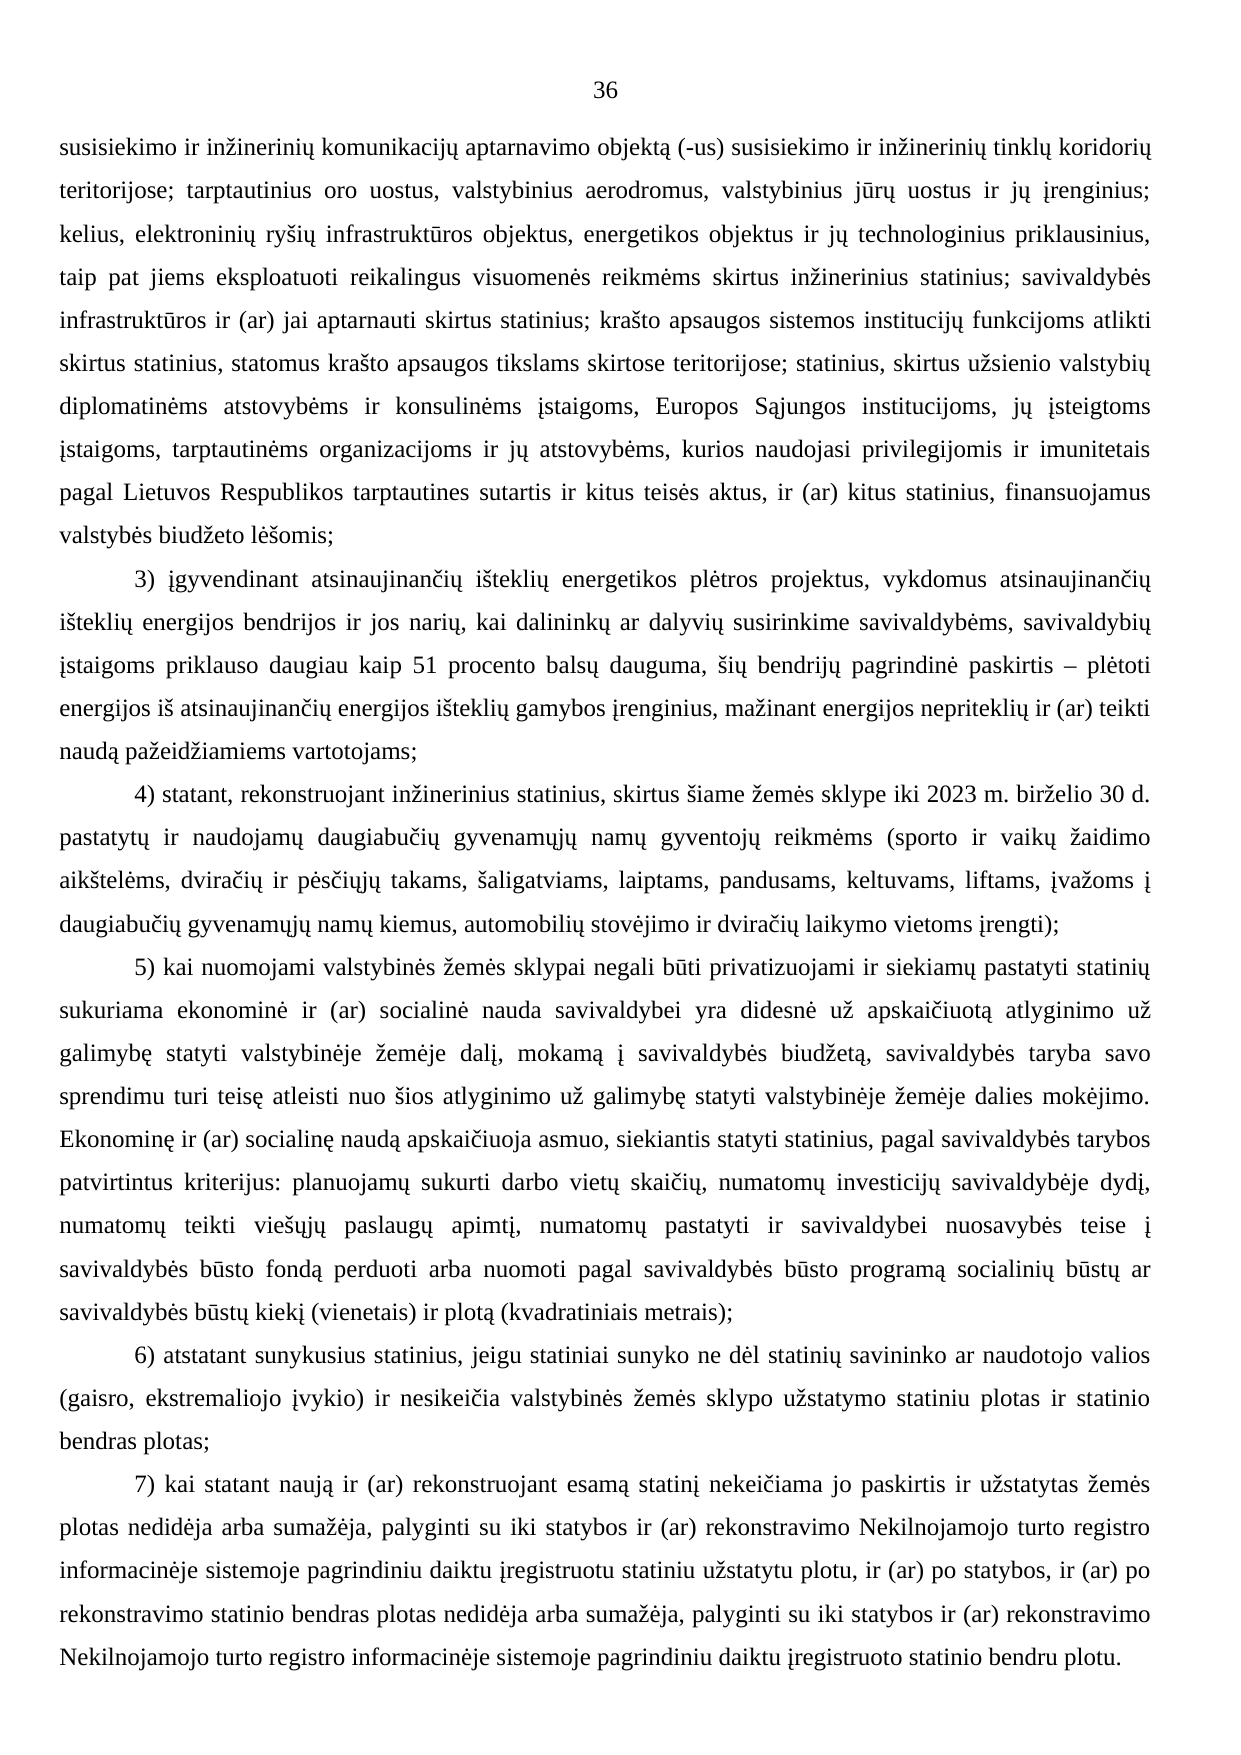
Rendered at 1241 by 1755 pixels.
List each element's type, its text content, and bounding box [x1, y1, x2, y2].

text 4) statant, rekonstruojant inžinerinius statinius, skirtus šiame žemės sklype iki 2023 m. birželio 30 d. pastatytų ir naudojamų daugiabučių gyvenamųjų namų gyventojų reikmėms (sporto ir vaikų žaidimo aikštelėms, dviračių ir pėsčiųjų takams, šaligatviams, laiptams, pandusams, keltuvams, liftams, įvažoms į daugiabučių gyvenamųjų namų kiemus, automobilių stovėjimo ir dviračių laikymo vietoms įrengti); [59, 779, 1152, 937]
text 3) įgyvendinant atsinaujinančių išteklių energetikos plėtros projektus, vykdomus atsinaujinančių išteklių energijos bendrijos ir jos narių, kai dalininkų ar dalyvių susirinkime savivaldybėms, savivaldybių įstaigoms priklauso daugiau kaip 51 procento balsų dauguma, šių bendrijų pagrindinė paskirtis – plėtoti energijos iš atsinaujinančių energijos išteklių gamybos įrenginius, mažinant energijos nepriteklių ir (ar) teikti naudą pažeidžiamiems vartotojams; [59, 564, 1152, 765]
text susisiekimo ir inžinerinių komunikacijų aptarnavimo objektą (-us) susisiekimo ir inžinerinių tinklų koridorių teritorijose; tarptautinius oro uostus, valstybinius aerodromus, valstybinius jūrų uostus ir jų įrenginius; kelius, elektroninių ryšių infrastruktūros objektus, energetikos objektus ir jų technologinius priklausinius, taip pat jiems eksploatuoti reikalingus visuomenės reikmėms skirtus inžinerinius statinius; savivaldybės infrastruktūros ir (ar) jai aptarnauti skirtus statinius; krašto apsaugos sistemos institucijų funkcijoms atlikti skirtus statinius, statomus krašto apsaugos tikslams skirtose teritorijose; statinius, skirtus užsienio valstybių diplomatinėms atstovybėms ir konsulinėms įstaigoms, Europos Sąjungos institucijoms, jų įsteigtoms įstaigoms, tarptautinėms organizacijoms ir jų atstovybėms, kurios naudojasi privilegijomis ir imunitetais pagal Lietuvos Respublikos tarptautines sutartis ir kitus teisės aktus, ir (ar) kitus statinius, finansuojamus valstybės biudžeto lėšomis; [59, 132, 1152, 549]
text 7) kai statant naują ir (ar) rekonstruojant esamą statinį nekeičiama jo paskirtis ir užstatytas žemės plotas nedidėja arba sumažėja, palyginti su iki statybos ir (ar) rekonstravimo Nekilnojamojo turto registro informacinėje sistemoje pagrindiniu daiktu įregistruotu statiniu užstatytu plotu, ir (ar) po statybos, ir (ar) po rekonstravimo statinio bendras plotas nedidėja arba sumažėja, palyginti su iki statybos ir (ar) rekonstravimo Nekilnojamojo turto registro informacinėje sistemoje pagrindiniu daiktu įregistruoto statinio bendru plotu. [59, 1469, 1152, 1671]
text 5) kai nuomojami valstybinės žemės sklypai negali būti privatizuojami ir siekiamų pastatyti statinių sukuriama ekonominė ir (ar) socialinė nauda savivaldybei yra didesnė už apskaičiuotą atlyginimo už galimybę statyti valstybinėje žemėje dalį, mokamą į savivaldybės biudžetą, savivaldybės taryba savo sprendimu turi teisę atleisti nuo šios atlyginimo už galimybę statyti valstybinėje žemėje dalies mokėjimo. Ekonominę ir (ar) socialinę naudą apskaičiuoja asmuo, siekiantis statyti statinius, pagal savivaldybės tarybos patvirtintus kriterijus: planuojamų sukurti darbo vietų skaičių, numatomų investicijų savivaldybėje dydį, numatomų teikti viešųjų paslaugų apimtį, numatomų pastatyti ir savivaldybei nuosavybės teise į savivaldybės būsto fondą perduoti arba nuomoti pagal savivaldybės būsto programą socialinių būstų ar savivaldybės būstų kiekį (vienetais) ir plotą (kvadratiniais metrais); [59, 952, 1152, 1326]
text 6) atstatant sunykusius statinius, jeigu statiniai sunyko ne dėl statinių savininko ar naudotojo valios (gaisro, ekstremaliojo įvykio) ir nesikeičia valstybinės žemės sklypo užstatymo statiniu plotas ir statinio bendras plotas; [59, 1340, 1152, 1455]
